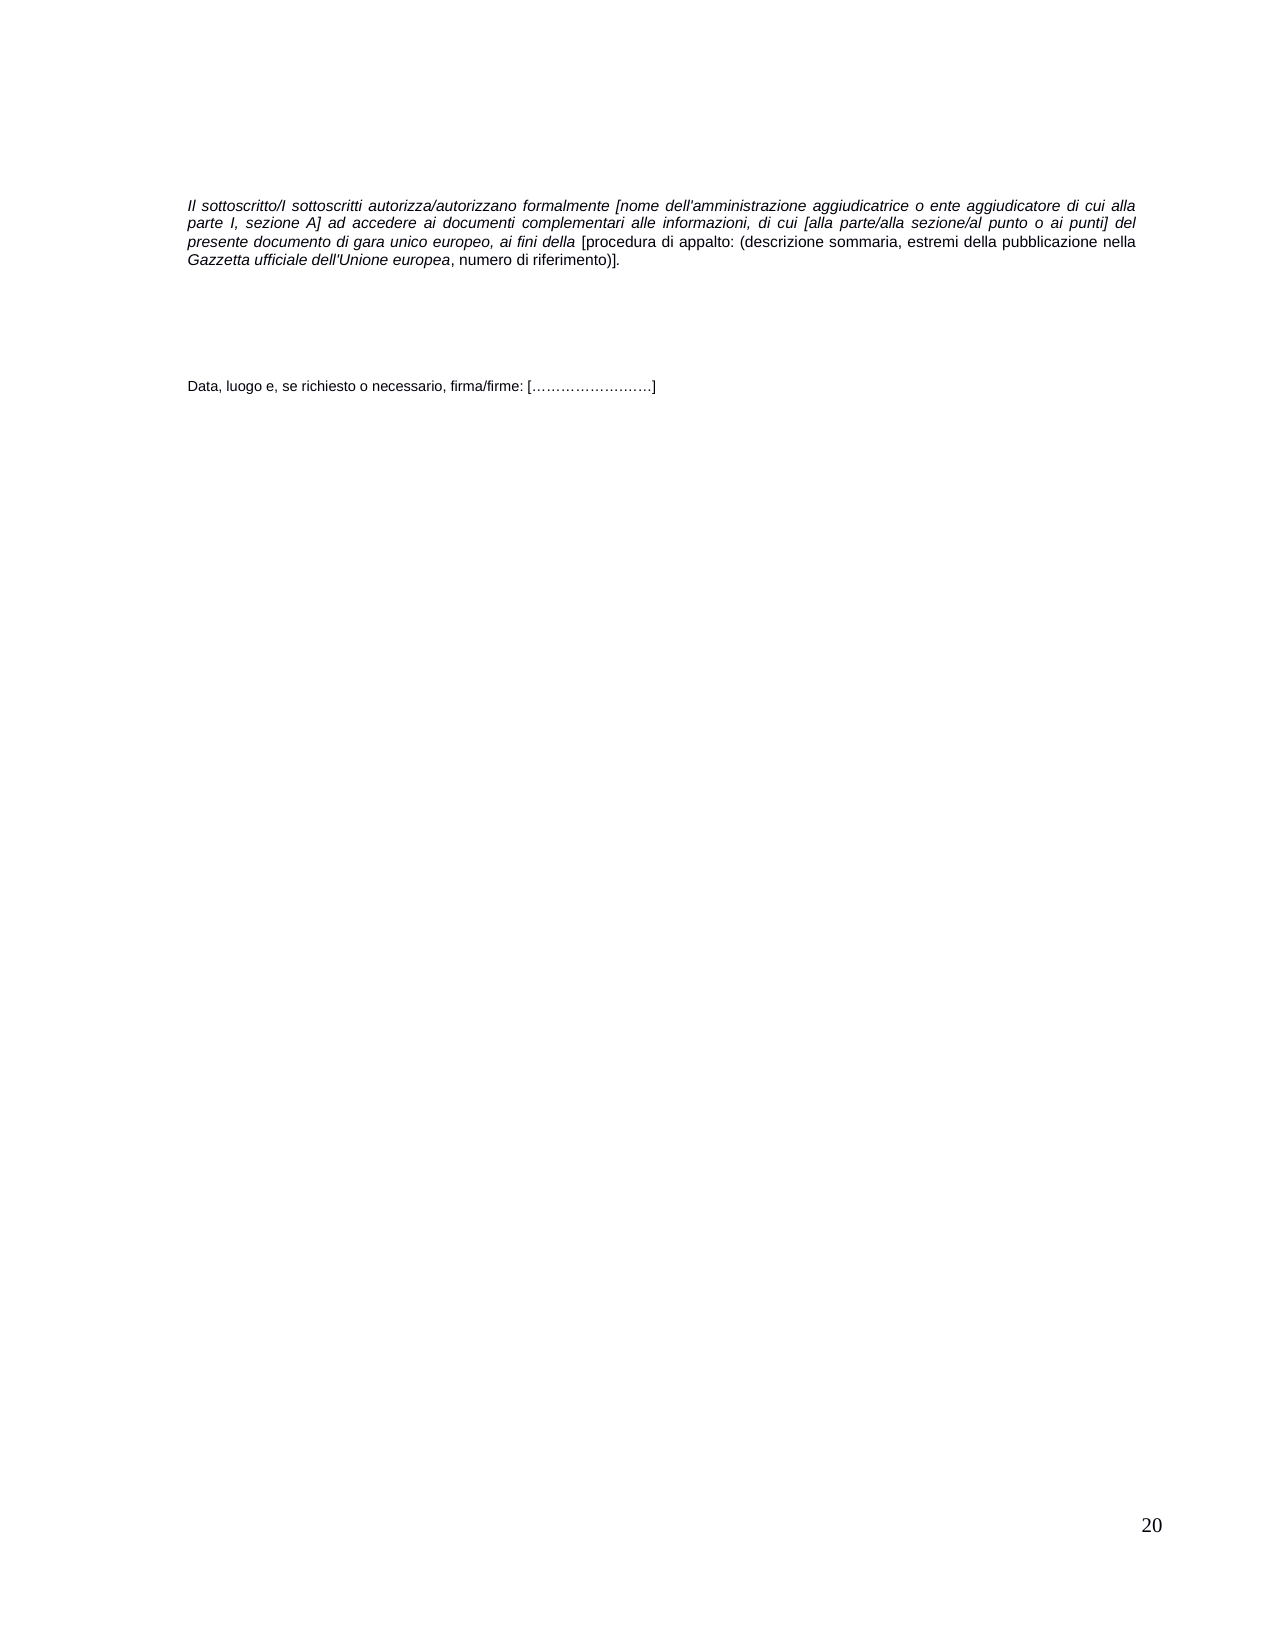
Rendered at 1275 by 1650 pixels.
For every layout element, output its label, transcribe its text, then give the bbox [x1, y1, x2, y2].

text Il sottoscritto/I sottoscritti autorizza/autorizzano formalmente [nome dell'amministrazione aggiudicatrice o ente aggiudicatore di cui alla parte I, sezione A] ad accedere ai documenti complementari alle informazioni, di cui [alla parte/alla sezione/al punto o ai punti] del presente documento di gara unico europeo, ai fini della [procedura di appalto: (descrizione sommaria, estremi della pubblicazione nella Gazzetta ufficiale dell'Unione europea, numero di riferimento)]. [187, 196, 1137, 268]
text Data, luogo e, se richiesto o necessario, firma/firme: [……………….……] [187, 378, 1137, 395]
